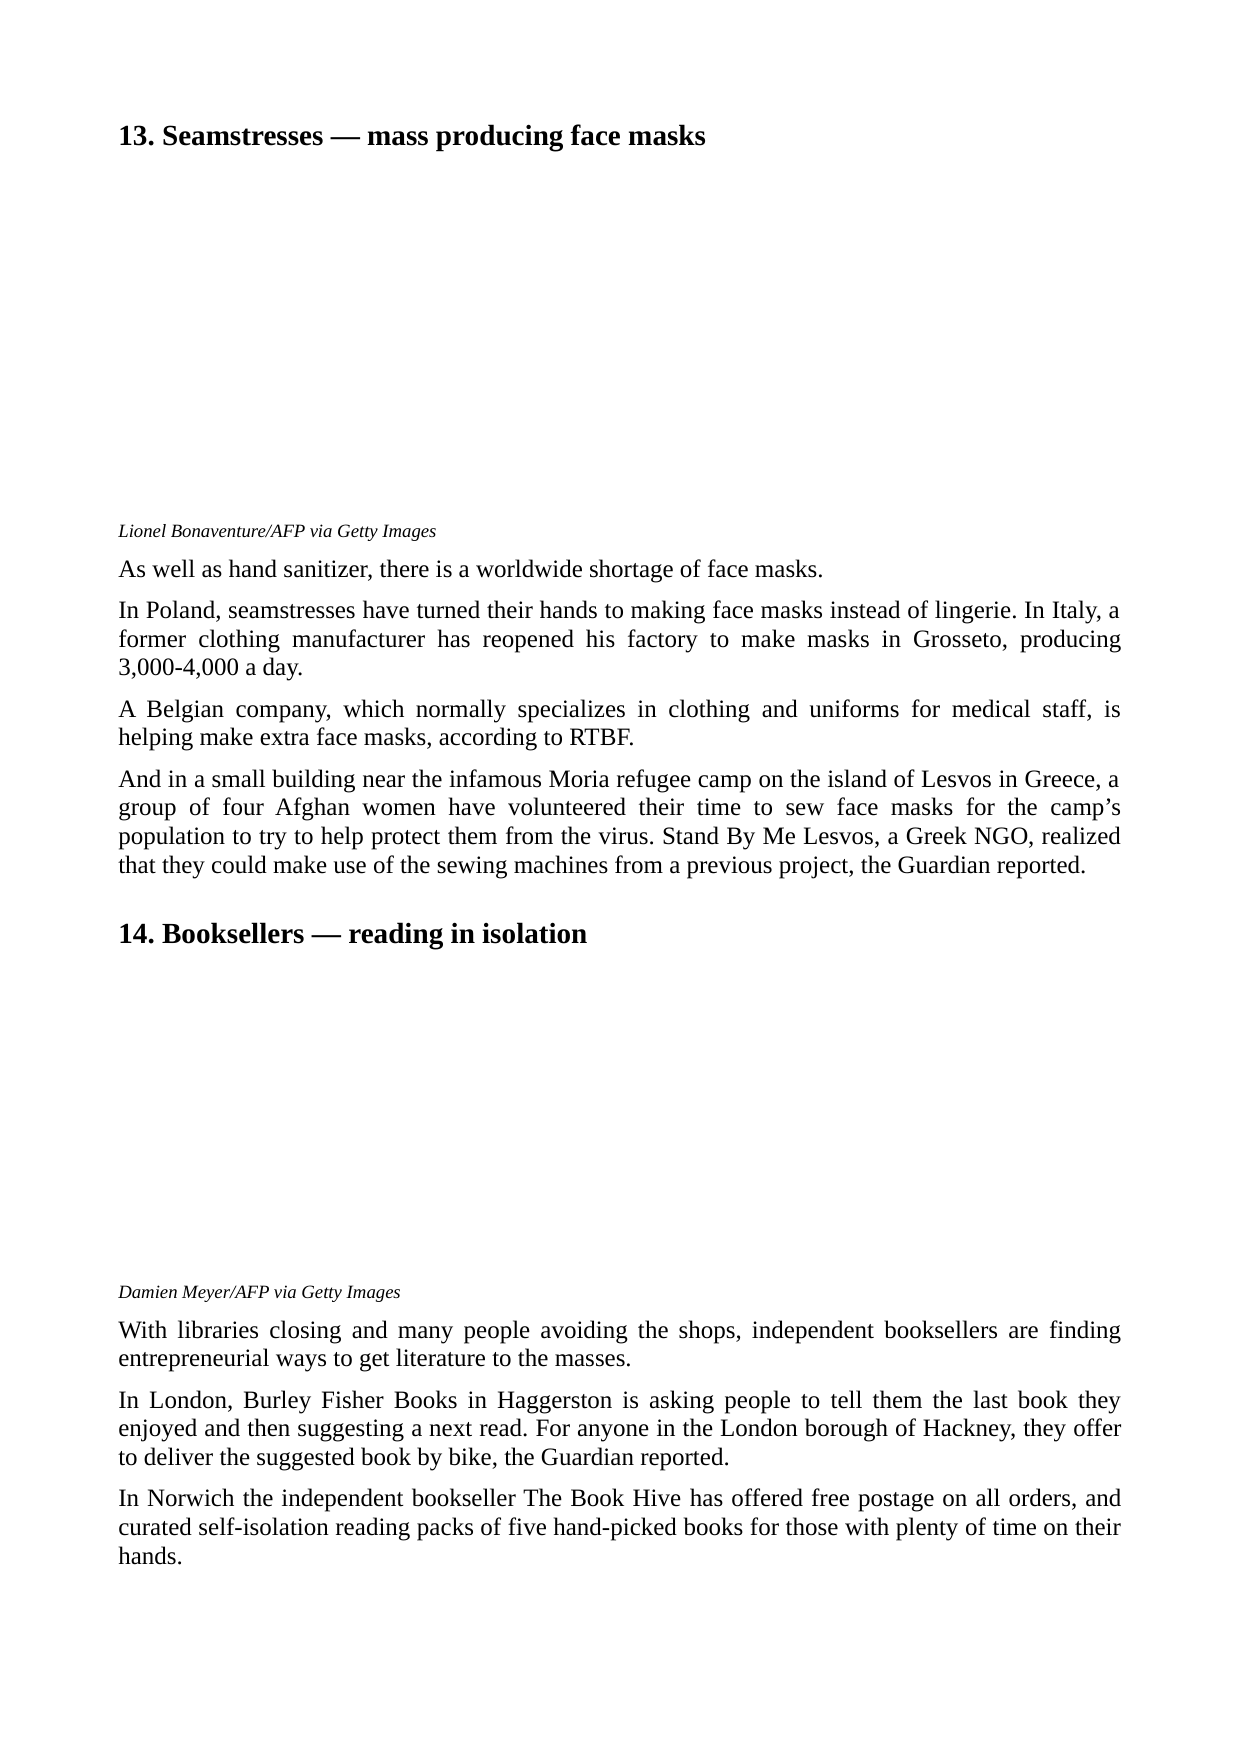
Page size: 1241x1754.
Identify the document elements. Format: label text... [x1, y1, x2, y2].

text In Poland, seamstresses have turned their hands to making face masks instead of lingerie. In Italy, a former clothing manufacturer has reopened his factory to make masks in Grosseto, producing 3,000-4,000 a day. [118, 595, 1122, 681]
text Lionel Bonaventure/AFP via Getty Images [118, 520, 1122, 541]
text Damien Meyer/AFP via Getty Images [118, 1281, 1122, 1302]
text And in a small building near the infamous Moria refugee camp on the island of Lesvos in Greece, a group of four Afghan women have volunteered their time to sew face masks for the camp’s population to try to help protect them from the virus. Stand By Me Lesvos, a Greek NGO, realized that they could make use of the sewing machines from a previous project, the Guardian reported. [118, 764, 1122, 879]
text In Norwich the independent bookseller The Book Hive has offered free postage on all orders, and curated self-isolation reading packs of five hand-picked books for those with plenty of time on their hands. [118, 1483, 1122, 1570]
text With libraries closing and many people avoiding the shops, independent booksellers are finding entrepreneurial ways to get literature to the masses. [118, 1315, 1122, 1372]
subtitle 14. Booksellers — reading in isolation [118, 916, 1122, 950]
text A Belgian company, which normally specializes in clothing and uniforms for medical staff, is helping make extra face masks, according to RTBF. [118, 694, 1122, 751]
text As well as hand sanitizer, there is a worldwide shortage of face masks. [118, 554, 1122, 582]
subtitle 13. Seamstresses — mass producing face masks [118, 118, 1122, 152]
text In London, Burley Fisher Books in Haggerston is asking people to tell them the last book they enjoyed and then suggesting a next read. For anyone in the London borough of Hackney, they offer to deliver the suggested book by bike, the Guardian reported. [118, 1385, 1122, 1471]
